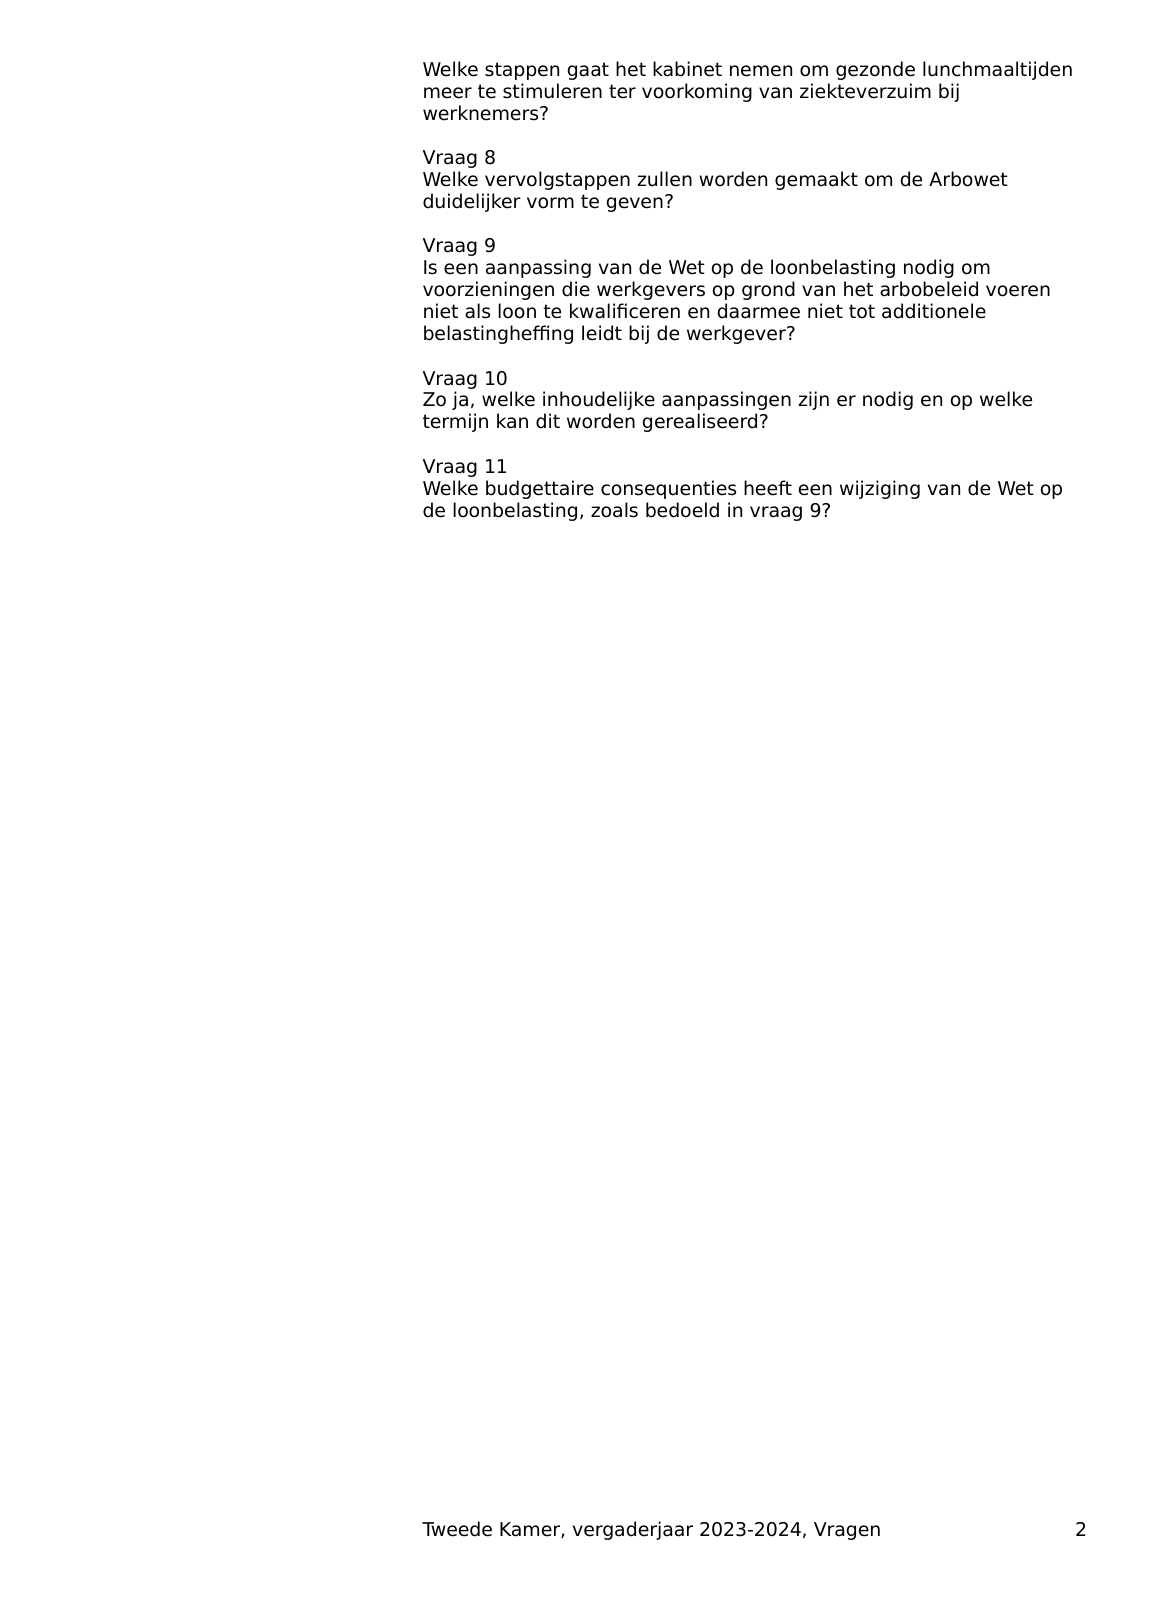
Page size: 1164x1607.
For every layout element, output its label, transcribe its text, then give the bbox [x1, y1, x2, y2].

text Vraag 9 [422, 235, 1087, 257]
text Vraag 10 [422, 367, 1087, 389]
text Vraag 8 [422, 147, 1087, 169]
text Welke stappen gaat het kabinet nemen om gezonde lunchmaaltijden meer te stimuleren ter voorkoming van ziekteverzuim bij werknemers? [422, 59, 1087, 125]
text Welke budgettaire consequenties heeft een wijziging van de Wet op de loonbelasting, zoals bedoeld in vraag 9? [422, 477, 1087, 521]
text Zo ja, welke inhoudelijke aanpassingen zijn er nodig en op welke termijn kan dit worden gerealiseerd? [422, 389, 1087, 433]
text Is een aanpassing van de Wet op de loonbelasting nodig om voorzieningen die werkgevers op grond van het arbobeleid voeren niet als loon te kwalificeren en daarmee niet tot additionele belastingheffing leidt bij de werkgever? [422, 257, 1087, 345]
text Vraag 11 [422, 456, 1087, 477]
text Welke vervolgstappen zullen worden gemaakt om de Arbowet duidelijker vorm te geven? [422, 169, 1087, 213]
